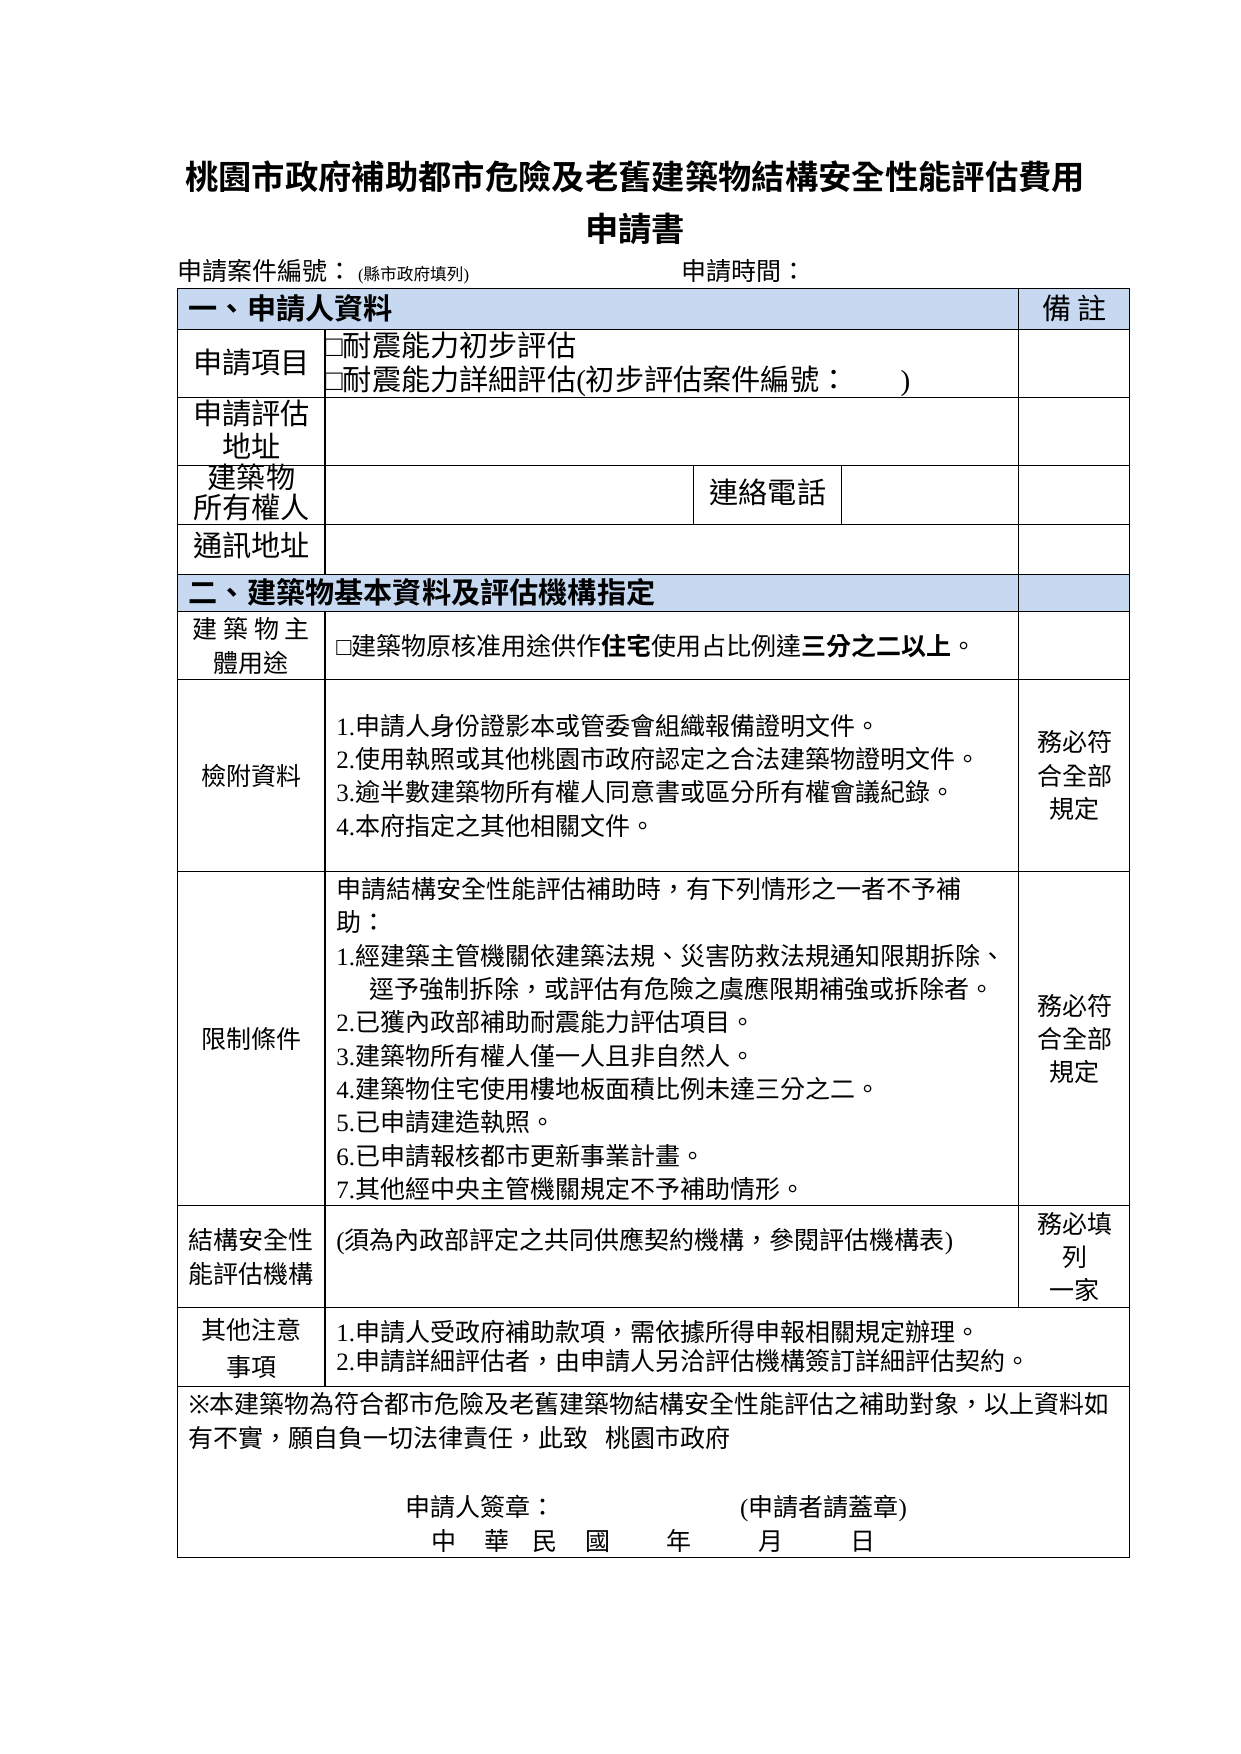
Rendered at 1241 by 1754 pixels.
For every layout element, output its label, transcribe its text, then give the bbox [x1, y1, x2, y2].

table_cell [1019, 525, 1129, 574]
text 申請案件編號： (縣市政府填列) 申請時間： [177, 252, 1092, 288]
table_cell 其他注意 事項 [178, 1308, 324, 1386]
table_cell 限制條件 [178, 872, 324, 1205]
table_cell 務必填列 一家 [1019, 1206, 1129, 1307]
text 桃園市政府補助都市危險及老舊建築物結構安全性能評估費用申請書 [177, 148, 1092, 252]
table_cell 二、建築物基本資料及評估機構指定 [178, 575, 1018, 611]
table_cell 通訊地址 [178, 525, 324, 574]
table_cell 務必符合全部規定 [1019, 680, 1129, 871]
table_cell (須為內政部評定之共同供應契約機構，參閱評估機構表) [326, 1206, 1018, 1307]
table_header 備 註 [1019, 289, 1129, 329]
table_cell □耐震能力初步評估 □耐震能力詳細評估(初步評估案件編號： ) [326, 330, 1018, 397]
table_cell 建築物 所有權人 [178, 466, 324, 524]
table_cell [1019, 575, 1129, 611]
table_cell [326, 525, 1018, 574]
table_cell 1.申請人身份證影本或管委會組織報備證明文件。 2.使用執照或其他桃園市政府認定之合法建築物證明文件。 3.逾半數建築物所有權人同意書或區分所有權會議紀錄。 4.本府指定之其他相關文件。 [326, 680, 1018, 871]
table_cell 結構安全性能評估機構 [178, 1206, 324, 1307]
table_cell 1.申請人受政府補助款項，需依據所得申報相關規定辦理。 2.申請詳細評估者，由申請人另洽評估機構簽訂詳細評估契約。 [326, 1308, 1129, 1386]
table_header 一、申請人資料 [178, 289, 1018, 329]
table_cell [1019, 612, 1129, 679]
table_cell [842, 466, 1018, 524]
table_cell [326, 466, 693, 524]
table_cell [326, 398, 1018, 464]
table_cell [1019, 330, 1129, 397]
table_cell 連絡電話 [694, 466, 841, 524]
table_cell 申請項目 [178, 330, 324, 397]
table_cell □建築物原核准用途供作住宅使用占比例達三分之二以上。 [326, 612, 1018, 679]
table_cell 務必符合全部規定 [1019, 872, 1129, 1205]
table_cell [1019, 466, 1129, 524]
table_cell 檢附資料 [178, 680, 324, 871]
table_cell ※本建築物為符合都市危險及老舊建築物結構安全性能評估之補助對象，以上資料如有不實，願自負一切法律責任，此致 桃園市政府 申請人簽章： (申請者請蓋章) 中 華 民 國 年 月 日 [178, 1387, 1129, 1557]
table_cell 申請結構安全性能評估補助時，有下列情形之一者不予補助： 1.經建築主管機關依建築法規、災害防救法規通知限期拆除、逕予強制拆除，或評估有危險之虞應限期補強或拆除者。 2.已獲內政部補助耐震能力評估項目。 3.建築物所有權人僅一人且非自然人。 4.建築物住宅使用樓地板面積比例未達三分之二。 5.已申請建造執照。 6.已申請報核都市更新事業計畫。 7.其他經中央主管機關規定不予補助情形。 [326, 872, 1018, 1205]
table_cell 申請評估地址 [178, 398, 324, 464]
table_cell 建 築 物 主體用途 [178, 612, 324, 679]
table_cell [1019, 398, 1129, 464]
